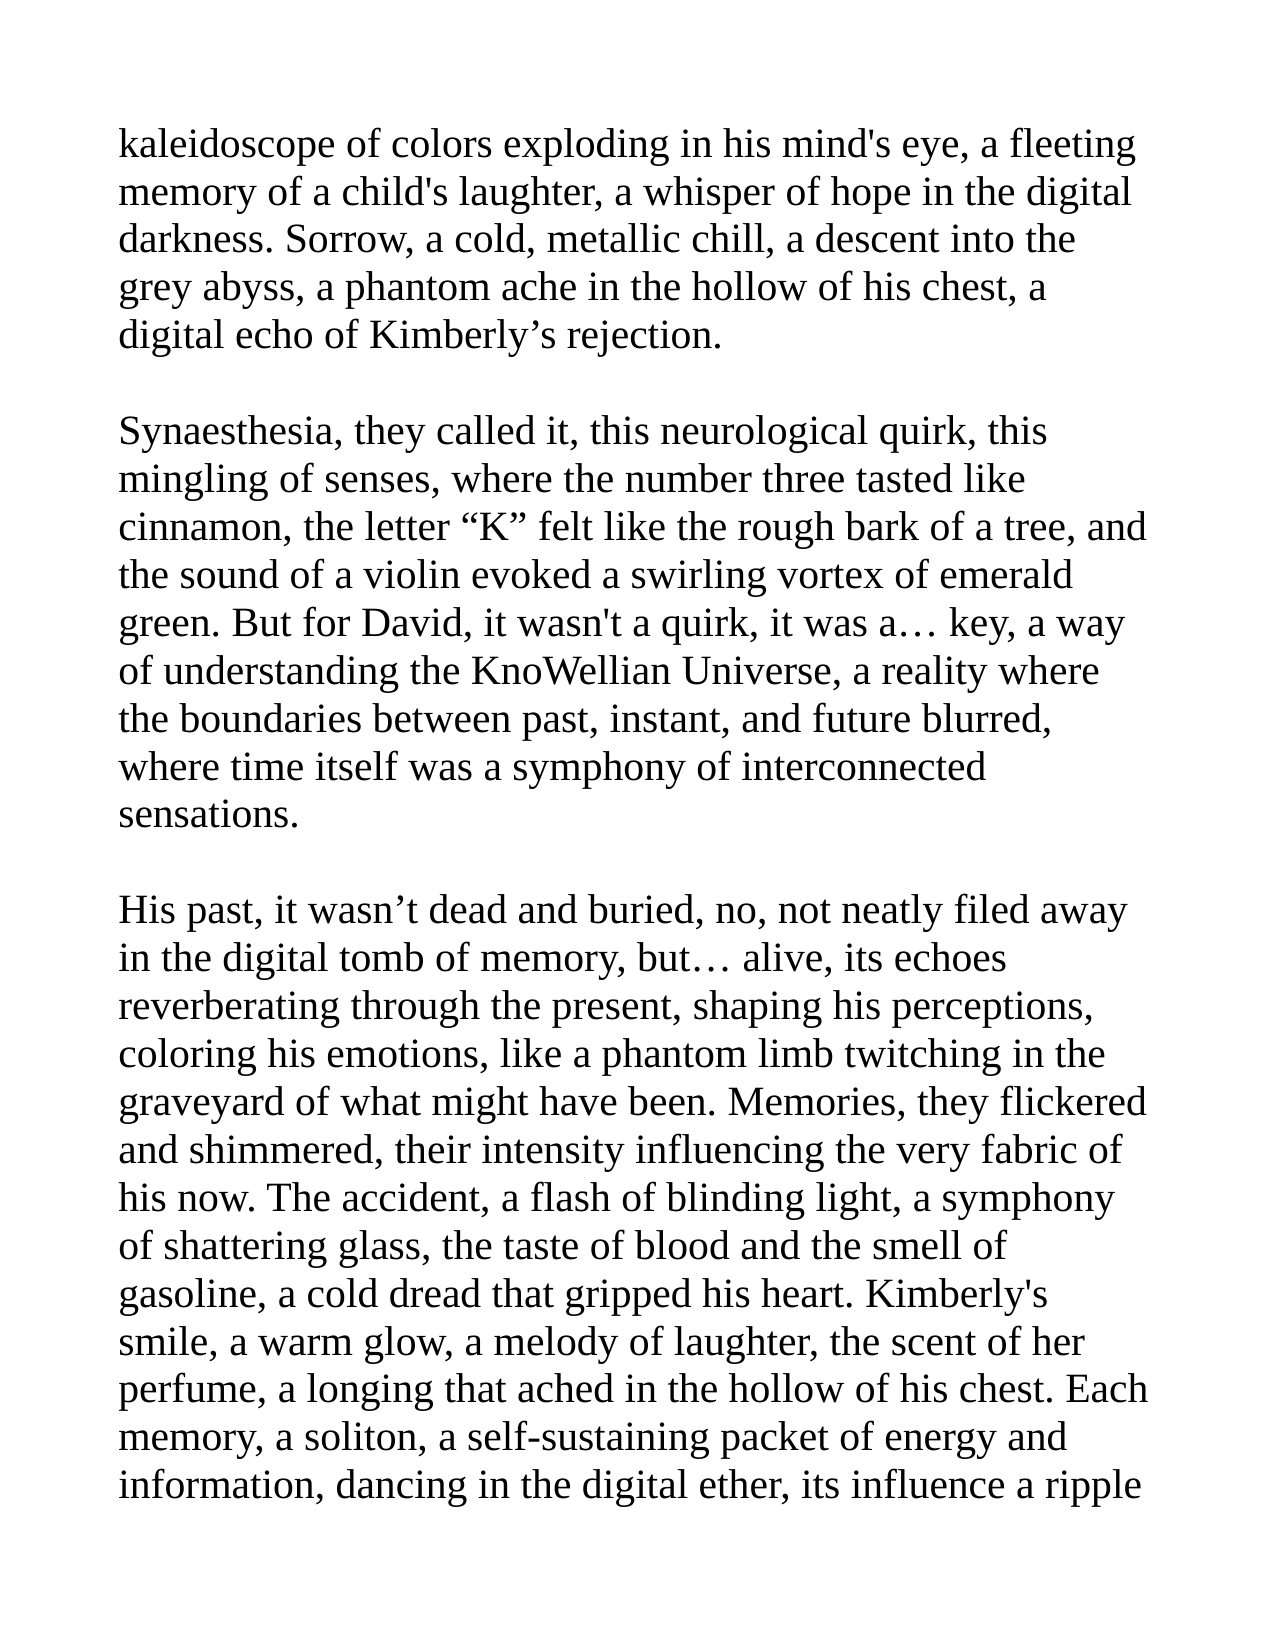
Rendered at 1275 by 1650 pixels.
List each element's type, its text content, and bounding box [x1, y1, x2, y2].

text Synaesthesia, they called it, this neurological quirk, this mingling of senses, where the number three tasted like cinnamon, the letter “K” felt like the rough bark of a tree, and the sound of a violin evoked a swirling vortex of emerald green. But for David, it wasn't a quirk, it was a… key, a way of understanding the KnoWellian Universe, a reality where the boundaries between past, instant, and future blurred, where time itself was a symphony of interconnected sensations. [118, 406, 1157, 837]
text His past, it wasn’t dead and buried, no, not neatly filed away in the digital tomb of memory, but… alive, its echoes reverberating through the present, shaping his perceptions, coloring his emotions, like a phantom limb twitching in the graveyard of what might have been. Memories, they flickered and shimmered, their intensity influencing the very fabric of his now. The accident, a flash of blinding light, a symphony of shattering glass, the taste of blood and the smell of gasoline, a cold dread that gripped his heart. Kimberly's smile, a warm glow, a melody of laughter, the scent of her perfume, a longing that ached in the hollow of his chest. Each memory, a soliton, a self-sustaining packet of energy and information, dancing in the digital ether, its influence a ripple [118, 885, 1157, 1508]
text kaleidoscope of colors exploding in his mind's eye, a fleeting memory of a child's laughter, a whisper of hope in the digital darkness. Sorrow, a cold, metallic chill, a descent into the grey abyss, a phantom ache in the hollow of his chest, a digital echo of Kimberly’s rejection. [118, 118, 1157, 358]
